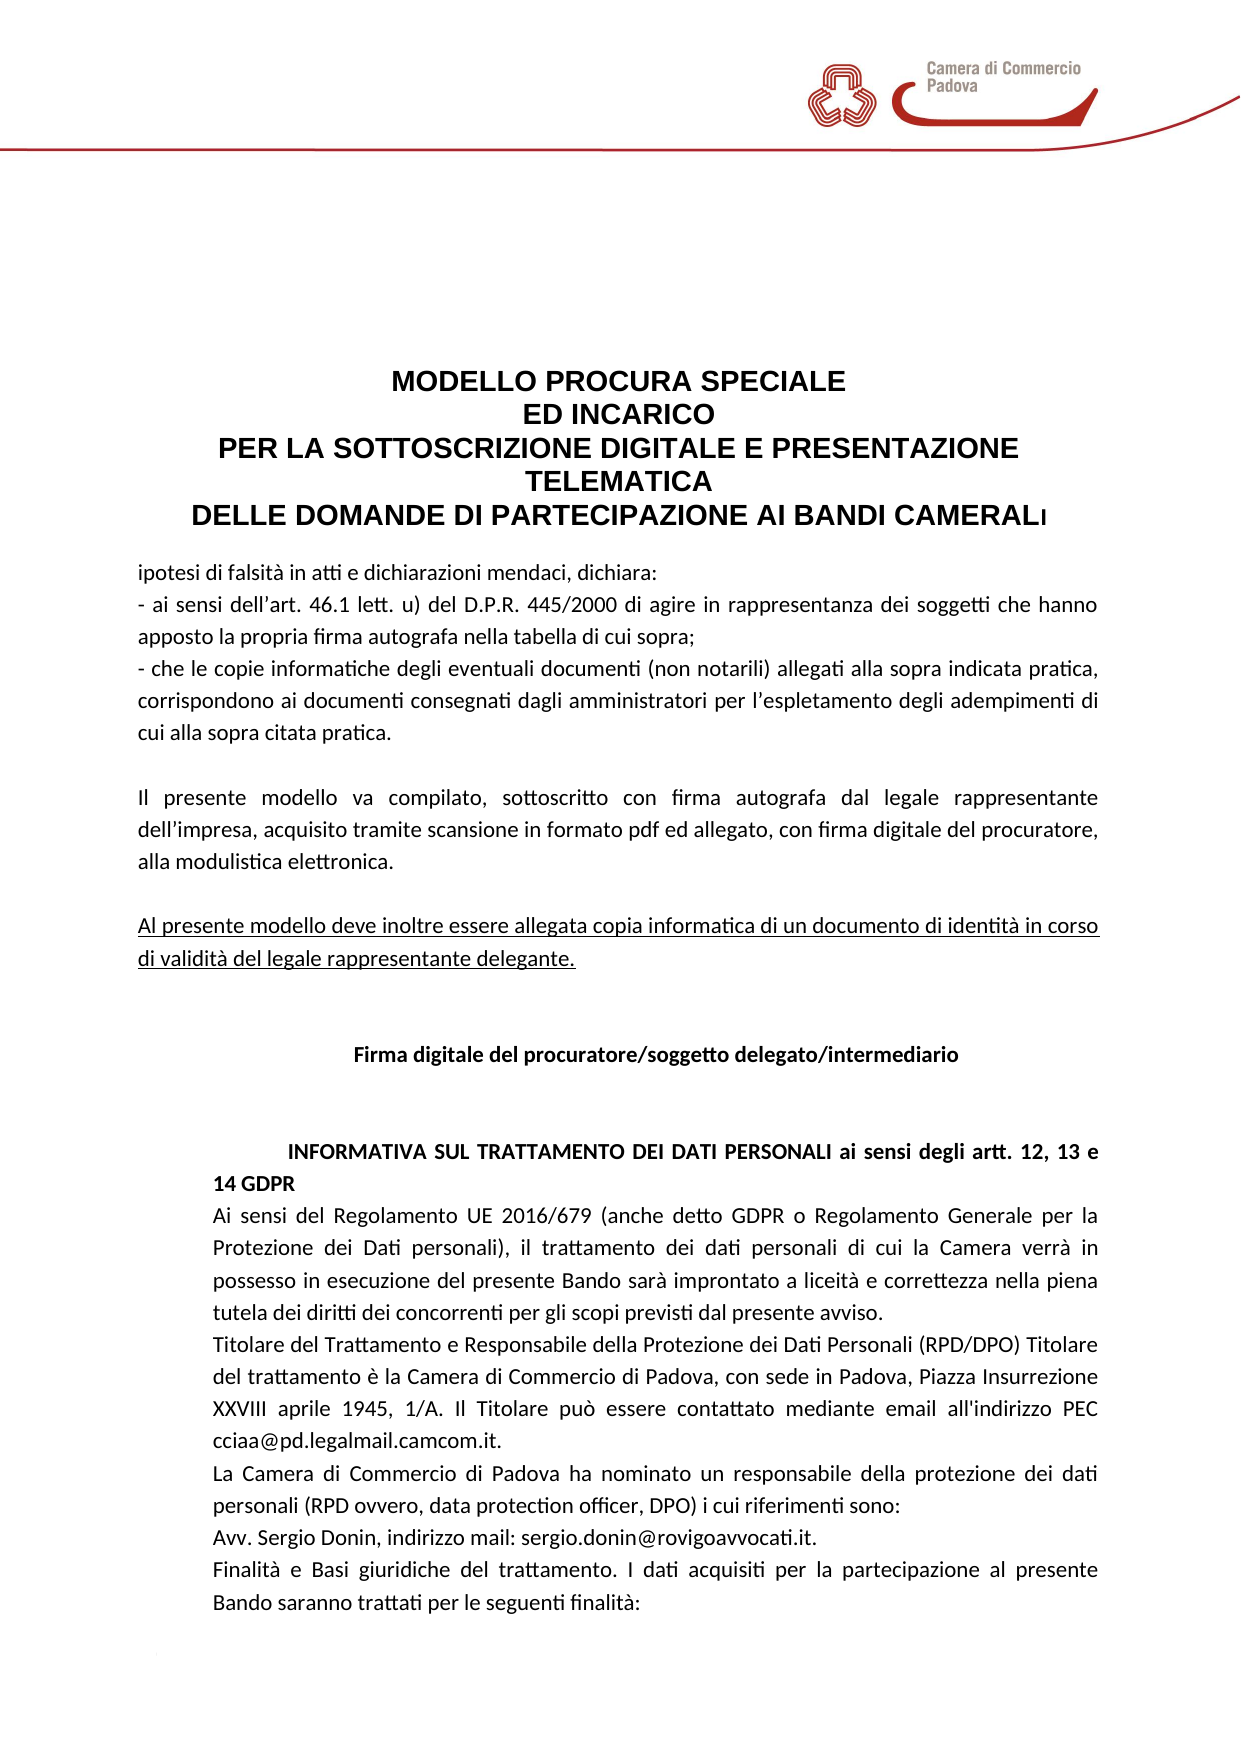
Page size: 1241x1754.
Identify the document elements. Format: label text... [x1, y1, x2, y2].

text Firma digitale del procuratore/soggetto delegato/intermediario [213, 1040, 1100, 1068]
text di validità del legale rappresentante delegante. [138, 937, 1100, 972]
text La Camera di Commercio di Padova ha nominato un responsabile della protezione dei dati personali (RPD ovvero, data protection officer, DPO) i cui riferimenti sono: [213, 1459, 1100, 1519]
text Ai sensi del Regolamento UE 2016/679 (anche detto GDPR o Regolamento Generale per la Protezione dei Dati personali), il trattamento dei dati personali di cui la Camera verrà in possesso in esecuzione del presente Bando sarà improntato a liceità e correttezza nella piena tutela dei diritti dei concorrenti per gli scopi previsti dal presente avviso. [213, 1201, 1100, 1326]
text Finalità e Basi giuridiche del trattamento. I dati acquisiti per la partecipazione al presente Bando saranno trattati per le seguenti finalità: [213, 1555, 1100, 1616]
text - che le copie informatiche degli eventuali documenti (non notarili) allegati alla sopra indicata pratica, corrispondono ai documenti consegnati dagli amministratori per l’espletamento degli adempimenti di cui alla sopra citata pratica. [138, 654, 1100, 747]
picture [0, 9, 1241, 192]
text ipotesi di falsità in atti e dichiarazioni mendaci, dichiara: [138, 558, 1100, 586]
text INFORMATIVA SUL TRATTAMENTO DEI DATI PERSONALI ai sensi degli artt. 12, 13 e 14 GDPR [213, 1137, 1100, 1197]
text Al presente modello deve inoltre essere allegata copia informatica di un documento di identità in corso [138, 912, 1100, 936]
text Il presente modello va compilato, sottoscritto con firma autografa dal legale rappresentante dell’impresa, acquisito tramite scansione in formato pdf ed allegato, con firma digitale del procuratore, alla modulistica elettronica. [138, 783, 1100, 875]
text Titolare del Trattamento e Responsabile della Protezione dei Dati Personali (RPD/DPO) Titolare del trattamento è la Camera di Commercio di Padova, con sede in Padova, Piazza Insurrezione XXVIII aprile 1945, 1/A. Il Titolare può essere contattato mediante email all'indirizzo PEC cciaa@pd.legalmail.camcom.it. [213, 1330, 1100, 1455]
text Avv. Sergio Donin, indirizzo mail: sergio.donin@rovigoavvocati.it. [213, 1523, 1100, 1551]
text - ai sensi dell’art. 46.1 lett. u) del D.P.R. 445/2000 di agire in rappresentanza dei soggetti che hanno apposto la propria firma autografa nella tabella di cui sopra; [138, 590, 1100, 650]
